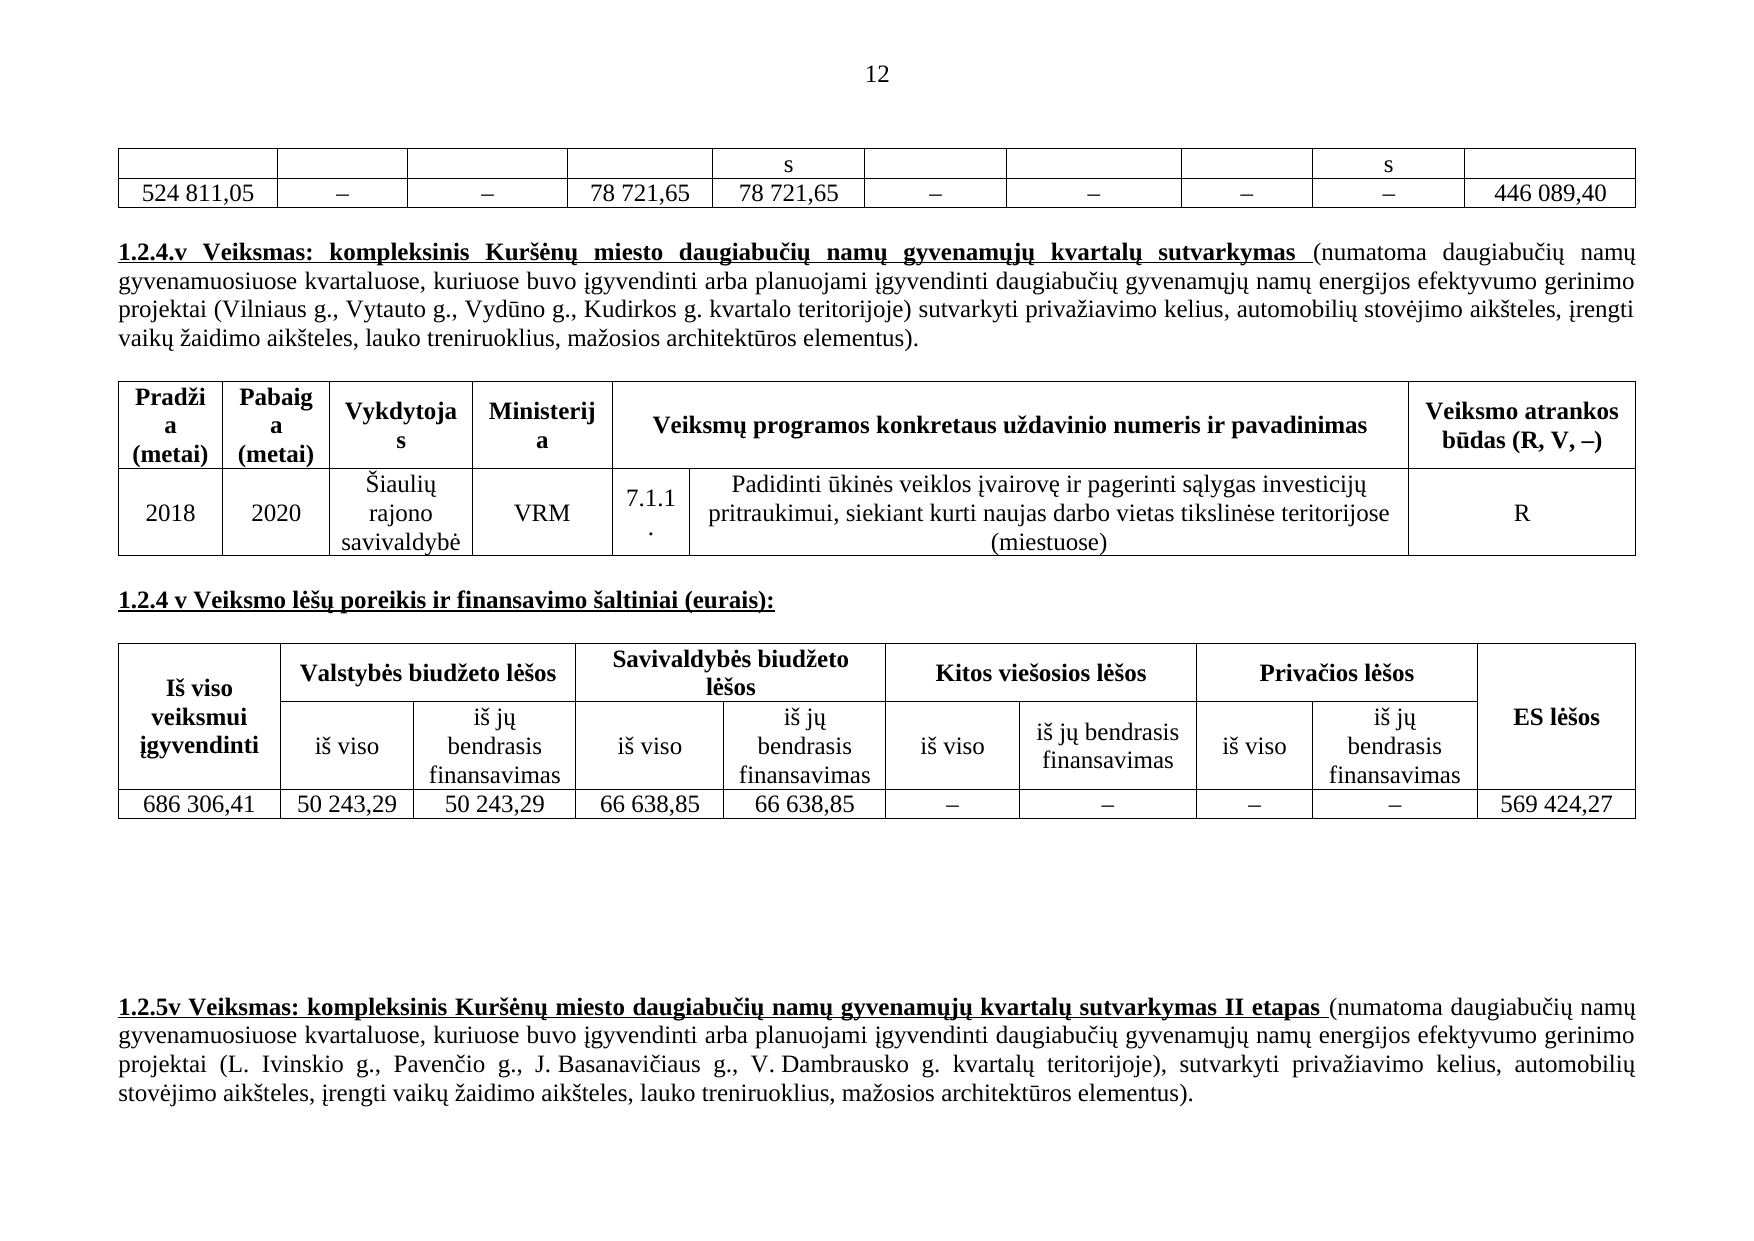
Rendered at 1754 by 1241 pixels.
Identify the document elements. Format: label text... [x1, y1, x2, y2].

table_cell [865, 149, 1006, 177]
table_cell [1007, 149, 1181, 177]
table_cell – [1197, 790, 1312, 818]
table_cell iš viso [886, 702, 1019, 788]
table_header Pabaiga (metai) [223, 382, 329, 468]
table_cell R [1409, 469, 1635, 555]
table_cell iš jų bendrasis finansavimas [1020, 702, 1196, 788]
table_cell [408, 149, 567, 177]
table_header Kitos viešosios lėšos [886, 644, 1196, 701]
table_cell [1182, 149, 1312, 177]
table_cell 569 424,27 [1478, 790, 1635, 818]
table_cell 78 721,65 [713, 179, 864, 207]
table_cell 50 243,29 [281, 790, 413, 818]
table_header Ministerija [473, 382, 612, 468]
table_header [119, 149, 277, 177]
table_cell iš jų bendrasis finansavimas [1313, 702, 1477, 788]
table_cell 50 243,29 [414, 790, 575, 818]
table_header Valstybės biudžeto lėšos [281, 644, 575, 701]
text 1.2.4.v Veiksmas: kompleksinis Kuršėnų miesto daugiabučių namų gyvenamųjų kvartalų sutvarkymas (numatoma daugiabučių namų gyvenamuosiuose kvartaluose, kuriuose buvo įgyvendinti arba planuojami įgyvendinti daugiabučių gyvenamųjų namų energijos efektyvumo gerinimo projektai (Vilniaus g., Vytauto g., Vydūno g., Kudirkos g. kvartalo teritorijoje) sutvarkyti privažiavimo kelius, automobilių stovėjimo aikšteles, įrengti vaikų žaidimo aikšteles, lauko treniruoklius, mažosios architektūros elementus). [118, 237, 1636, 352]
table_cell – [408, 179, 567, 207]
table_cell – [1313, 179, 1464, 207]
table_cell – [1313, 790, 1477, 818]
table_header [1465, 149, 1635, 177]
table_cell s [713, 149, 864, 177]
table_cell 66 638,85 [724, 790, 885, 818]
table_cell 2018 [119, 469, 222, 555]
table_cell 686 306,41 [119, 790, 280, 818]
table_cell 446 089,40 [1465, 179, 1635, 207]
table_cell – [1182, 179, 1312, 207]
table_cell iš jų bendrasis finansavimas [724, 702, 885, 788]
table_header Savivaldybės biudžeto lėšos [576, 644, 885, 701]
table_cell – [865, 179, 1006, 207]
table_cell [568, 149, 712, 177]
table_cell Šiaulių rajono savivaldybė [330, 469, 472, 555]
table_cell VRM [473, 469, 612, 555]
table_cell – [1020, 790, 1196, 818]
table_cell 2020 [223, 469, 329, 555]
table_cell iš viso [1197, 702, 1312, 788]
table_cell 524 811,05 [119, 179, 277, 207]
text 1.2.4 v Veiksmo lėšų poreikis ir finansavimo šaltiniai (eurais): [118, 585, 1636, 614]
table_header Pradžia (metai) [119, 382, 222, 468]
table_cell 66 638,85 [576, 790, 723, 818]
table_cell – [886, 790, 1019, 818]
table_header Veiksmų programos konkretaus uždavinio numeris ir pavadinimas [613, 382, 1408, 468]
table_cell – [1007, 179, 1181, 207]
table_cell s [1313, 149, 1464, 177]
table_header Iš viso veiksmui įgyvendinti [119, 644, 280, 788]
table_header ES lėšos [1478, 644, 1635, 788]
table_cell 7.1.1. [613, 469, 689, 555]
table_header Privačios lėšos [1197, 644, 1477, 701]
text 1.2.5v Veiksmas: kompleksinis Kuršėnų miesto daugiabučių namų gyvenamųjų kvartalų sutvarkymas II etapas (numatoma daugiabučių namų gyvenamuosiuose kvartaluose, kuriuose buvo įgyvendinti arba planuojami įgyvendinti daugiabučių gyvenamųjų namų energijos efektyvumo gerinimo projektai (L. Ivinskio g., Pavenčio g., J. Basanavičiaus g., V. Dambrausko g. kvartalų teritorijoje), sutvarkyti privažiavimo kelius, automobilių stovėjimo aikšteles, įrengti vaikų žaidimo aikšteles, lauko treniruoklius, mažosios architektūros elementus). [118, 992, 1636, 1107]
table_header Vykdytojas [330, 382, 472, 468]
table_header Veiksmo atrankos būdas (R, V, –) [1409, 382, 1635, 468]
table_cell [278, 149, 407, 177]
table_cell iš viso [576, 702, 723, 788]
table_cell – [278, 179, 407, 207]
table_cell iš jų bendrasis finansavimas [414, 702, 575, 788]
table_cell iš viso [281, 702, 413, 788]
table_cell Padidinti ūkinės veiklos įvairovę ir pagerinti sąlygas investicijų pritraukimui, siekiant kurti naujas darbo vietas tikslinėse teritorijose (miestuose) [690, 469, 1408, 555]
table_cell 78 721,65 [568, 179, 712, 207]
